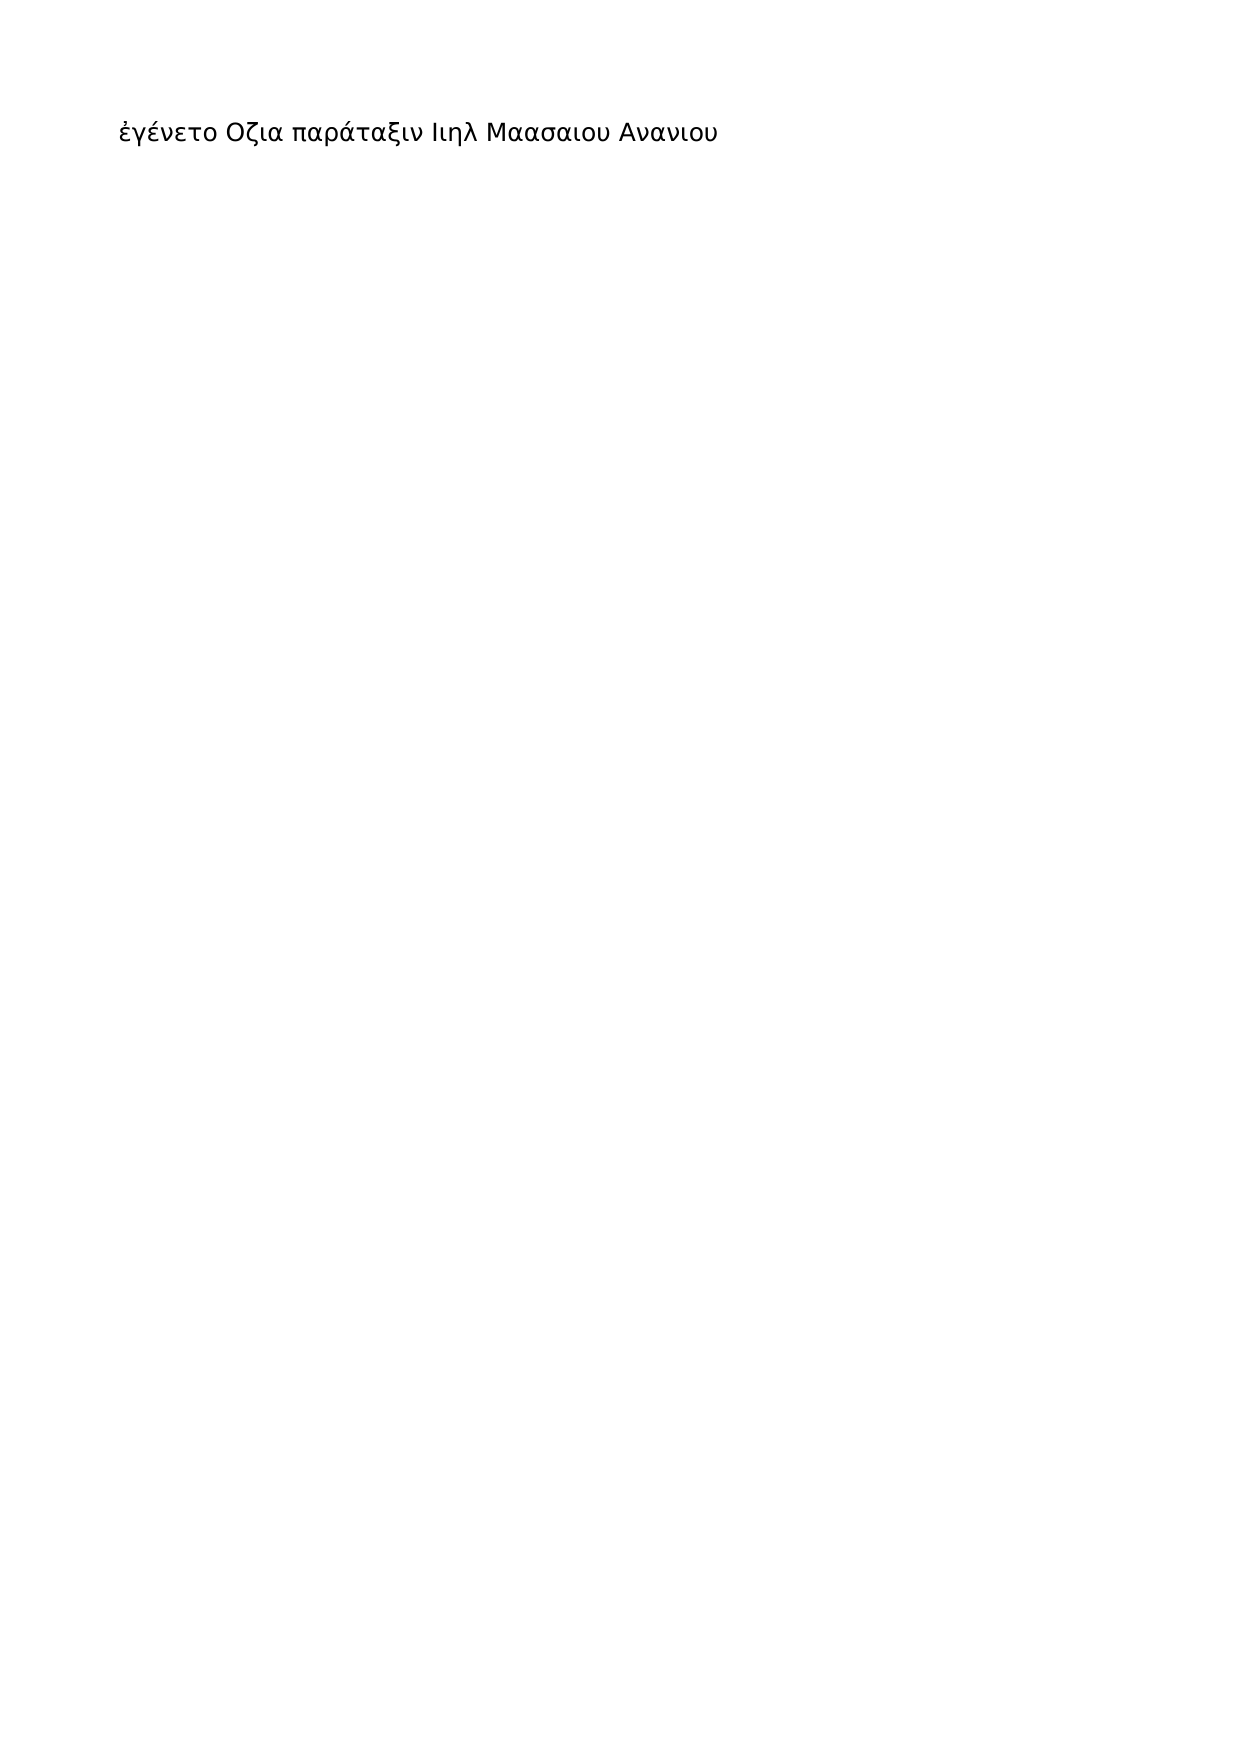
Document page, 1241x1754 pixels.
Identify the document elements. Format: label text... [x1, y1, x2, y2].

text ἐγένετο Οζια παράταξιν Ιιηλ Μαασαιου Ανανιου [118, 118, 1122, 147]
